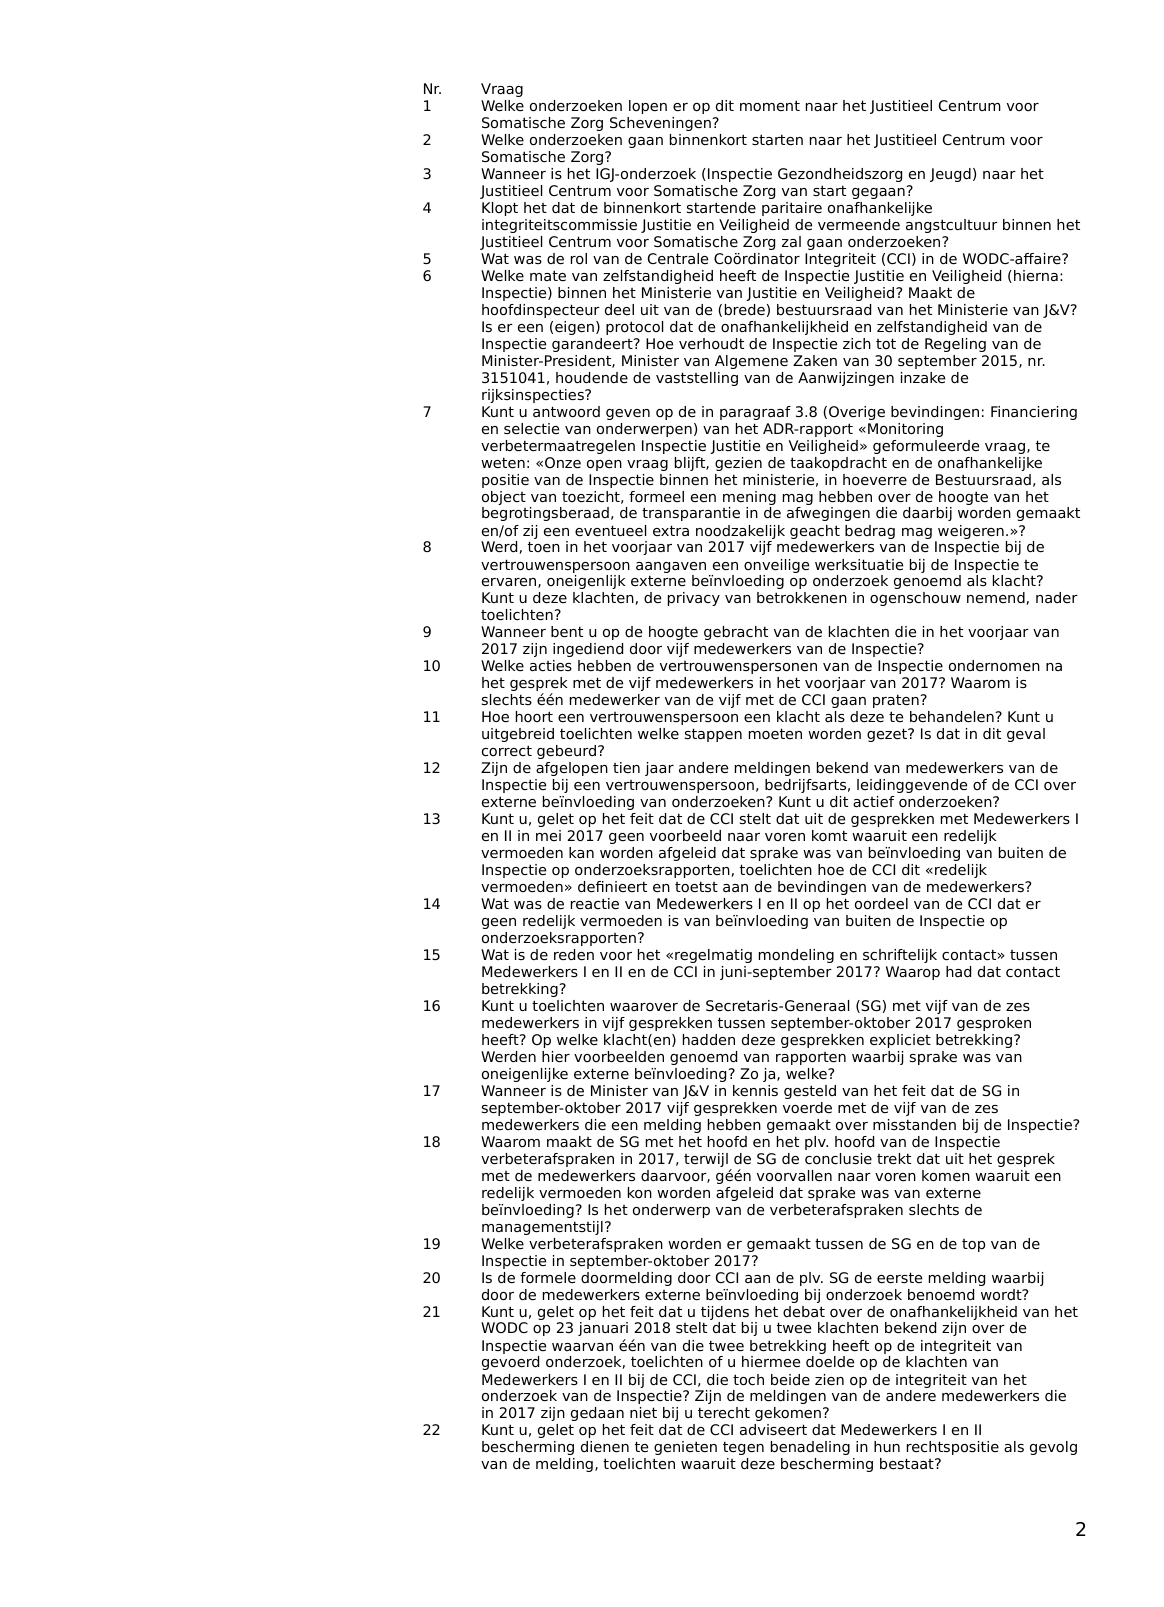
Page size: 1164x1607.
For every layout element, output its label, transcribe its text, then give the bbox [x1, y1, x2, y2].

table_header Nr. [422, 81, 475, 98]
table_cell Wat is de reden voor het «regelmatig mondeling en schriftelijk contact» tussen Medewerkers I en II en de CCI in juni-september 2017? Waarop had dat contact betrekking? [475, 947, 1087, 998]
table_cell 9 [422, 624, 475, 658]
table_cell 11 [422, 709, 475, 760]
table_cell Waarom maakt de SG met het hoofd en het plv. hoofd van de Inspectie verbeterafspraken in 2017, terwijl de SG de conclusie trekt dat uit het gesprek met de medewerkers daarvoor, géén voorvallen naar voren komen waaruit een redelijk vermoeden kon worden afgeleid dat sprake was van externe beïnvloeding? Is het onderwerp van de verbeterafspraken slechts de managementstijl? [475, 1134, 1087, 1236]
table_cell Kunt u, gelet op het feit dat de CCI stelt dat uit de gesprekken met Medewerkers I en II in mei 2017 geen voorbeeld naar voren komt waaruit een redelijk vermoeden kan worden afgeleid dat sprake was van beïnvloeding van buiten de Inspectie op onderzoeksrapporten, toelichten hoe de CCI dit «redelijk vermoeden» definieert en toetst aan de bevindingen van de medewerkers? [475, 811, 1087, 896]
table_cell Kunt u, gelet op het feit dat de CCI adviseert dat Medewerkers I en II bescherming dienen te genieten tegen benadeling in hun rechtspositie als gevolg van de melding, toelichten waaruit deze bescherming bestaat? [475, 1422, 1087, 1473]
table_cell 19 [422, 1236, 475, 1269]
table_cell Welke verbeterafspraken worden er gemaakt tussen de SG en de top van de Inspectie in september-oktober 2017? [475, 1236, 1087, 1269]
table_cell Wat was de reactie van Medewerkers I en II op het oordeel van de CCI dat er geen redelijk vermoeden is van beïnvloeding van buiten de Inspectie op onderzoeksrapporten? [475, 896, 1087, 947]
table_cell Welke mate van zelfstandigheid heeft de Inspectie Justitie en Veiligheid (hierna: Inspectie) binnen het Ministerie van Justitie en Veiligheid? Maakt de hoofdinspecteur deel uit van de (brede) bestuursraad van het Ministerie van J&V? Is er een (eigen) protocol dat de onafhankelijkheid en zelfstandigheid van de Inspectie garandeert? Hoe verhoudt de Inspectie zich tot de Regeling van de Minister-President, Minister van Algemene Zaken van 30 september 2015, nr. 3151041, houdende de vaststelling van de Aanwijzingen inzake de rijksinspecties? [475, 268, 1087, 403]
table_cell Wanneer is het IGJ-onderzoek (Inspectie Gezondheidszorg en Jeugd) naar het Justitieel Centrum voor Somatische Zorg van start gegaan? [475, 166, 1087, 200]
table_cell 12 [422, 760, 475, 811]
table_cell 3 [422, 166, 475, 200]
table_cell Klopt het dat de binnenkort startende paritaire onafhankelijke integriteitscommissie Justitie en Veiligheid de vermeende angstcultuur binnen het Justitieel Centrum voor Somatische Zorg zal gaan onderzoeken? [475, 200, 1087, 251]
table_cell Kunt u, gelet op het feit dat u tijdens het debat over de onafhankelijkheid van het WODC op 23 januari 2018 stelt dat bij u twee klachten bekend zijn over de Inspectie waarvan één van die twee betrekking heeft op de integriteit van gevoerd onderzoek, toelichten of u hiermee doelde op de klachten van Medewerkers I en II bij de CCI, die toch beide zien op de integriteit van het onderzoek van de Inspectie? Zijn de meldingen van de andere medewerkers die in 2017 zijn gedaan niet bij u terecht gekomen? [475, 1304, 1087, 1422]
table_cell Kunt u toelichten waarover de Secretaris-Generaal (SG) met vijf van de zes medewerkers in vijf gesprekken tussen september-oktober 2017 gesproken heeft? Op welke klacht(en) hadden deze gesprekken expliciet betrekking? Werden hier voorbeelden genoemd van rapporten waarbij sprake was van oneigenlijke externe beïnvloeding? Zo ja, welke? [475, 998, 1087, 1083]
table_cell Wat was de rol van de Centrale Coördinator Integriteit (CCI) in de WODC-affaire? [475, 251, 1087, 268]
table_header Vraag [475, 81, 1087, 98]
table_cell Hoe hoort een vertrouwenspersoon een klacht als deze te behandelen? Kunt u uitgebreid toelichten welke stappen moeten worden gezet? Is dat in dit geval correct gebeurd? [475, 709, 1087, 760]
table_cell 14 [422, 896, 475, 947]
table_cell 4 [422, 200, 475, 251]
table_cell 8 [422, 539, 475, 624]
table_cell 1 [422, 98, 475, 132]
table_cell 2 [422, 132, 475, 166]
table_cell 10 [422, 658, 475, 709]
table_cell 7 [422, 404, 475, 539]
table_cell Kunt u antwoord geven op de in paragraaf 3.8 (Overige bevindingen: Financiering en selectie van onderwerpen) van het ADR-rapport «Monitoring verbetermaatregelen Inspectie Justitie en Veiligheid» geformuleerde vraag, te weten: «Onze open vraag blijft, gezien de taakopdracht en de onafhankelijke positie van de Inspectie binnen het ministerie, in hoeverre de Bestuursraad, als object van toezicht, formeel een mening mag hebben over de hoogte van het begrotingsberaad, de transparantie in de afwegingen die daarbij worden gemaakt en/of zij een eventueel extra noodzakelijk geacht bedrag mag weigeren.»? [475, 404, 1087, 539]
table_cell 13 [422, 811, 475, 896]
table_cell Welke onderzoeken lopen er op dit moment naar het Justitieel Centrum voor Somatische Zorg Scheveningen? [475, 98, 1087, 132]
table_cell 6 [422, 268, 475, 403]
table_cell 17 [422, 1083, 475, 1134]
table_cell Welke onderzoeken gaan binnenkort starten naar het Justitieel Centrum voor Somatische Zorg? [475, 132, 1087, 166]
table_cell 18 [422, 1134, 475, 1236]
table_cell Wanneer bent u op de hoogte gebracht van de klachten die in het voorjaar van 2017 zijn ingediend door vijf medewerkers van de Inspectie? [475, 624, 1087, 658]
table_cell Welke acties hebben de vertrouwenspersonen van de Inspectie ondernomen na het gesprek met de vijf medewerkers in het voorjaar van 2017? Waarom is slechts één medewerker van de vijf met de CCI gaan praten? [475, 658, 1087, 709]
table_cell Werd, toen in het voorjaar van 2017 vijf medewerkers van de Inspectie bij de vertrouwenspersoon aangaven een onveilige werksituatie bij de Inspectie te ervaren, oneigenlijk externe beïnvloeding op onderzoek genoemd als klacht? Kunt u deze klachten, de privacy van betrokkenen in ogenschouw nemend, nader toelichten? [475, 539, 1087, 624]
table_cell 16 [422, 998, 475, 1083]
table_cell Zijn de afgelopen tien jaar andere meldingen bekend van medewerkers van de Inspectie bij een vertrouwenspersoon, bedrijfsarts, leidinggevende of de CCI over externe beïnvloeding van onderzoeken? Kunt u dit actief onderzoeken? [475, 760, 1087, 811]
table_cell 22 [422, 1422, 475, 1473]
table_cell Is de formele doormelding door CCI aan de plv. SG de eerste melding waarbij door de medewerkers externe beïnvloeding bij onderzoek benoemd wordt? [475, 1270, 1087, 1303]
table_cell 20 [422, 1270, 475, 1303]
table_cell 15 [422, 947, 475, 998]
table_cell 21 [422, 1304, 475, 1422]
table_cell 5 [422, 251, 475, 268]
table_cell Wanneer is de Minister van J&V in kennis gesteld van het feit dat de SG in september-oktober 2017 vijf gesprekken voerde met de vijf van de zes medewerkers die een melding hebben gemaakt over misstanden bij de Inspectie? [475, 1083, 1087, 1134]
